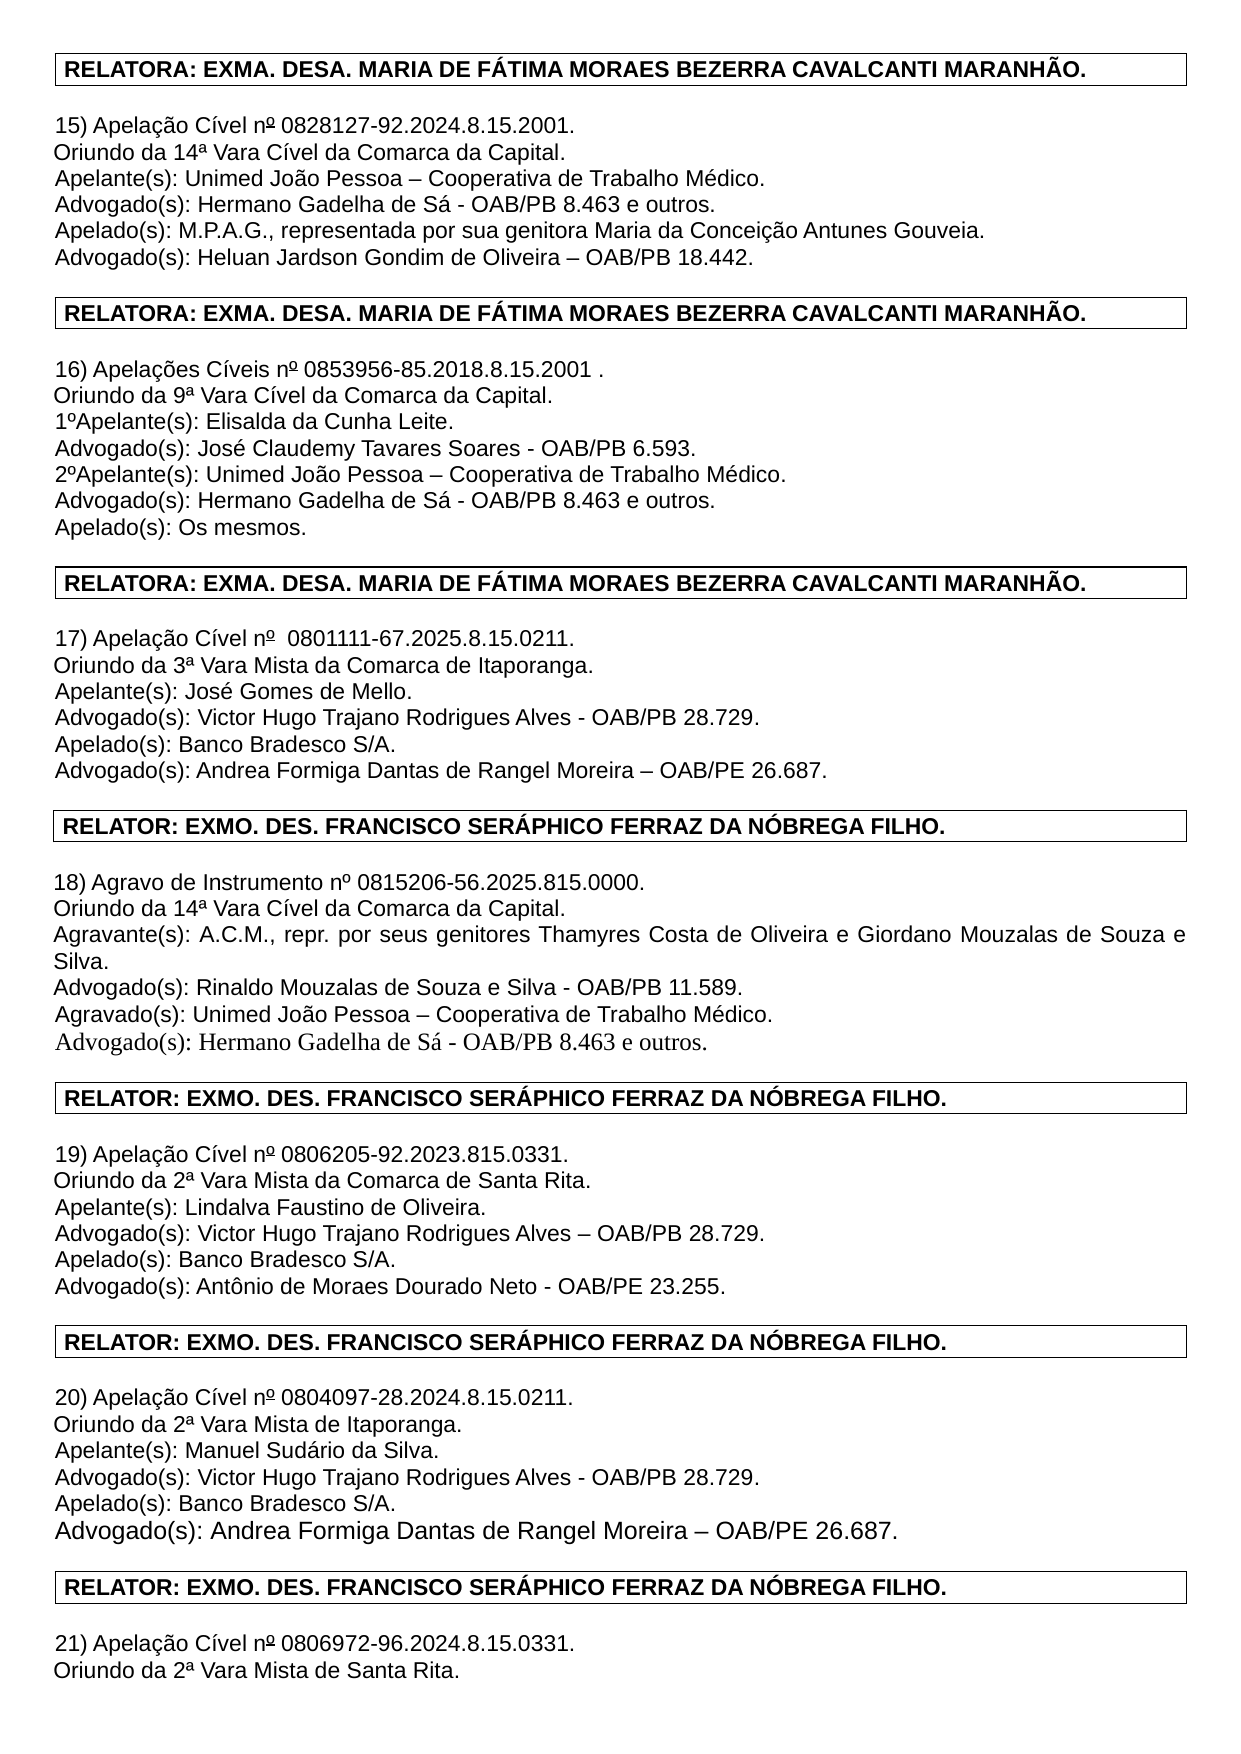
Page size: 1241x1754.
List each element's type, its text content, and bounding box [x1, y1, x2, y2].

text Oriundo da 2ª Vara Mista da Comarca de Santa Rita. [53, 1167, 1187, 1194]
text Advogado(s): Victor Hugo Trajano Rodrigues Alves - OAB/PB 28.729. [54, 704, 1187, 731]
text Apelado(s): Os mesmos. [54, 514, 1187, 540]
text Advogado(s): Hermano Gadelha de Sá - OAB/PB 8.463 e outros. [54, 487, 1187, 514]
text RELATOR: EXMO. DES. FRANCISCO SERÁPHICO FERRAZ DA NÓBREGA FILHO. [56, 1083, 1186, 1113]
text Apelado(s): Banco Bradesco S/A. [54, 1490, 1187, 1516]
text 20) Apelação Cível nº 0804097-28.2024.8.15.0211. [54, 1384, 1187, 1411]
text 1ºApelante(s): Elisalda da Cunha Leite. [54, 408, 1187, 434]
text RELATORA: EXMA. DESA. MARIA DE FÁTIMA MORAES BEZERRA CAVALCANTI MARANHÃO. [56, 568, 1186, 598]
text Oriundo da 3ª Vara Mista da Comarca de Itaporanga. [53, 652, 1187, 678]
text Apelado(s): M.P.A.G., representada por sua genitora Maria da Conceição Antunes Gouveia. [54, 217, 1187, 244]
text 17) Apelação Cível nº 0801111-67.2025.8.15.0211. [54, 625, 1187, 652]
text Apelante(s): Lindalva Faustino de Oliveira. [54, 1194, 1187, 1220]
text Agravado(s): Unimed João Pessoa – Cooperativa de Trabalho Médico. [54, 1001, 1187, 1027]
text 21) Apelação Cível nº 0806972-96.2024.8.15.0331. [54, 1630, 1187, 1657]
text Apelante(s): Manuel Sudário da Silva. [54, 1437, 1187, 1463]
text Oriundo da 2ª Vara Mista de Itaporanga. [53, 1411, 1187, 1437]
text Advogado(s): Andrea Formiga Dantas de Rangel Moreira – OAB/PE 26.687. [54, 757, 1187, 783]
text 2ºApelante(s): Unimed João Pessoa – Cooperativa de Trabalho Médico. [54, 461, 1187, 487]
text 18) Agravo de Instrumento nº 0815206-56.2025.815.0000. [53, 869, 1187, 895]
text RELATORA: EXMA. DESA. MARIA DE FÁTIMA MORAES BEZERRA CAVALCANTI MARANHÃO. [56, 298, 1186, 328]
text Oriundo da 14ª Vara Cível da Comarca da Capital. [53, 895, 1187, 921]
text Apelante(s): José Gomes de Mello. [54, 678, 1187, 704]
text Oriundo da 2ª Vara Mista de Santa Rita. [53, 1657, 1187, 1683]
text 19) Apelação Cível nº 0806205-92.2023.815.0331. [54, 1141, 1187, 1167]
text Oriundo da 14ª Vara Cível da Comarca da Capital. [53, 138, 1187, 165]
text 16) Apelações Cíveis nº 0853956-85.2018.8.15.2001 . [54, 356, 1187, 382]
text Advogado(s): Antônio de Moraes Dourado Neto - OAB/PE 23.255. [54, 1273, 1187, 1299]
text Advogado(s): Hermano Gadelha de Sá - OAB/PB 8.463 e outros. [54, 1027, 1187, 1056]
text RELATOR: EXMO. DES. FRANCISCO SERÁPHICO FERRAZ DA NÓBREGA FILHO. [56, 1572, 1186, 1603]
text Advogado(s): Victor Hugo Trajano Rodrigues Alves – OAB/PB 28.729. [54, 1220, 1187, 1246]
text Apelante(s): Unimed João Pessoa – Cooperativa de Trabalho Médico. [54, 165, 1187, 191]
text Advogado(s): Rinaldo Mouzalas de Souza e Silva - OAB/PB 11.589. [53, 974, 1187, 1001]
text Advogado(s): Heluan Jardson Gondim de Oliveira – OAB/PB 18.442. [54, 244, 1187, 270]
text Advogado(s): Andrea Formiga Dantas de Rangel Moreira – OAB/PE 26.687. [54, 1516, 1187, 1545]
text Advogado(s): José Claudemy Tavares Soares - OAB/PB 6.593. [54, 434, 1187, 461]
text RELATOR: EXMO. DES. FRANCISCO SERÁPHICO FERRAZ DA NÓBREGA FILHO. [56, 1326, 1186, 1357]
text Advogado(s): Hermano Gadelha de Sá - OAB/PB 8.463 e outros. [54, 191, 1187, 217]
text Agravante(s): A.C.M., repr. por seus genitores Thamyres Costa de Oliveira e Giordano Mouzalas de Souza e Silva. [53, 921, 1187, 974]
text Oriundo da 9ª Vara Cível da Comarca da Capital. [53, 382, 1187, 408]
text Apelado(s): Banco Bradesco S/A. [54, 731, 1187, 757]
text RELATORA: EXMA. DESA. MARIA DE FÁTIMA MORAES BEZERRA CAVALCANTI MARANHÃO. [56, 54, 1186, 85]
text Advogado(s): Victor Hugo Trajano Rodrigues Alves - OAB/PB 28.729. [54, 1463, 1187, 1490]
text 15) Apelação Cível nº 0828127-92.2024.8.15.2001. [54, 112, 1187, 138]
text Apelado(s): Banco Bradesco S/A. [54, 1246, 1187, 1273]
text RELATOR: EXMO. DES. FRANCISCO SERÁPHICO FERRAZ DA NÓBREGA FILHO. [54, 811, 1186, 841]
